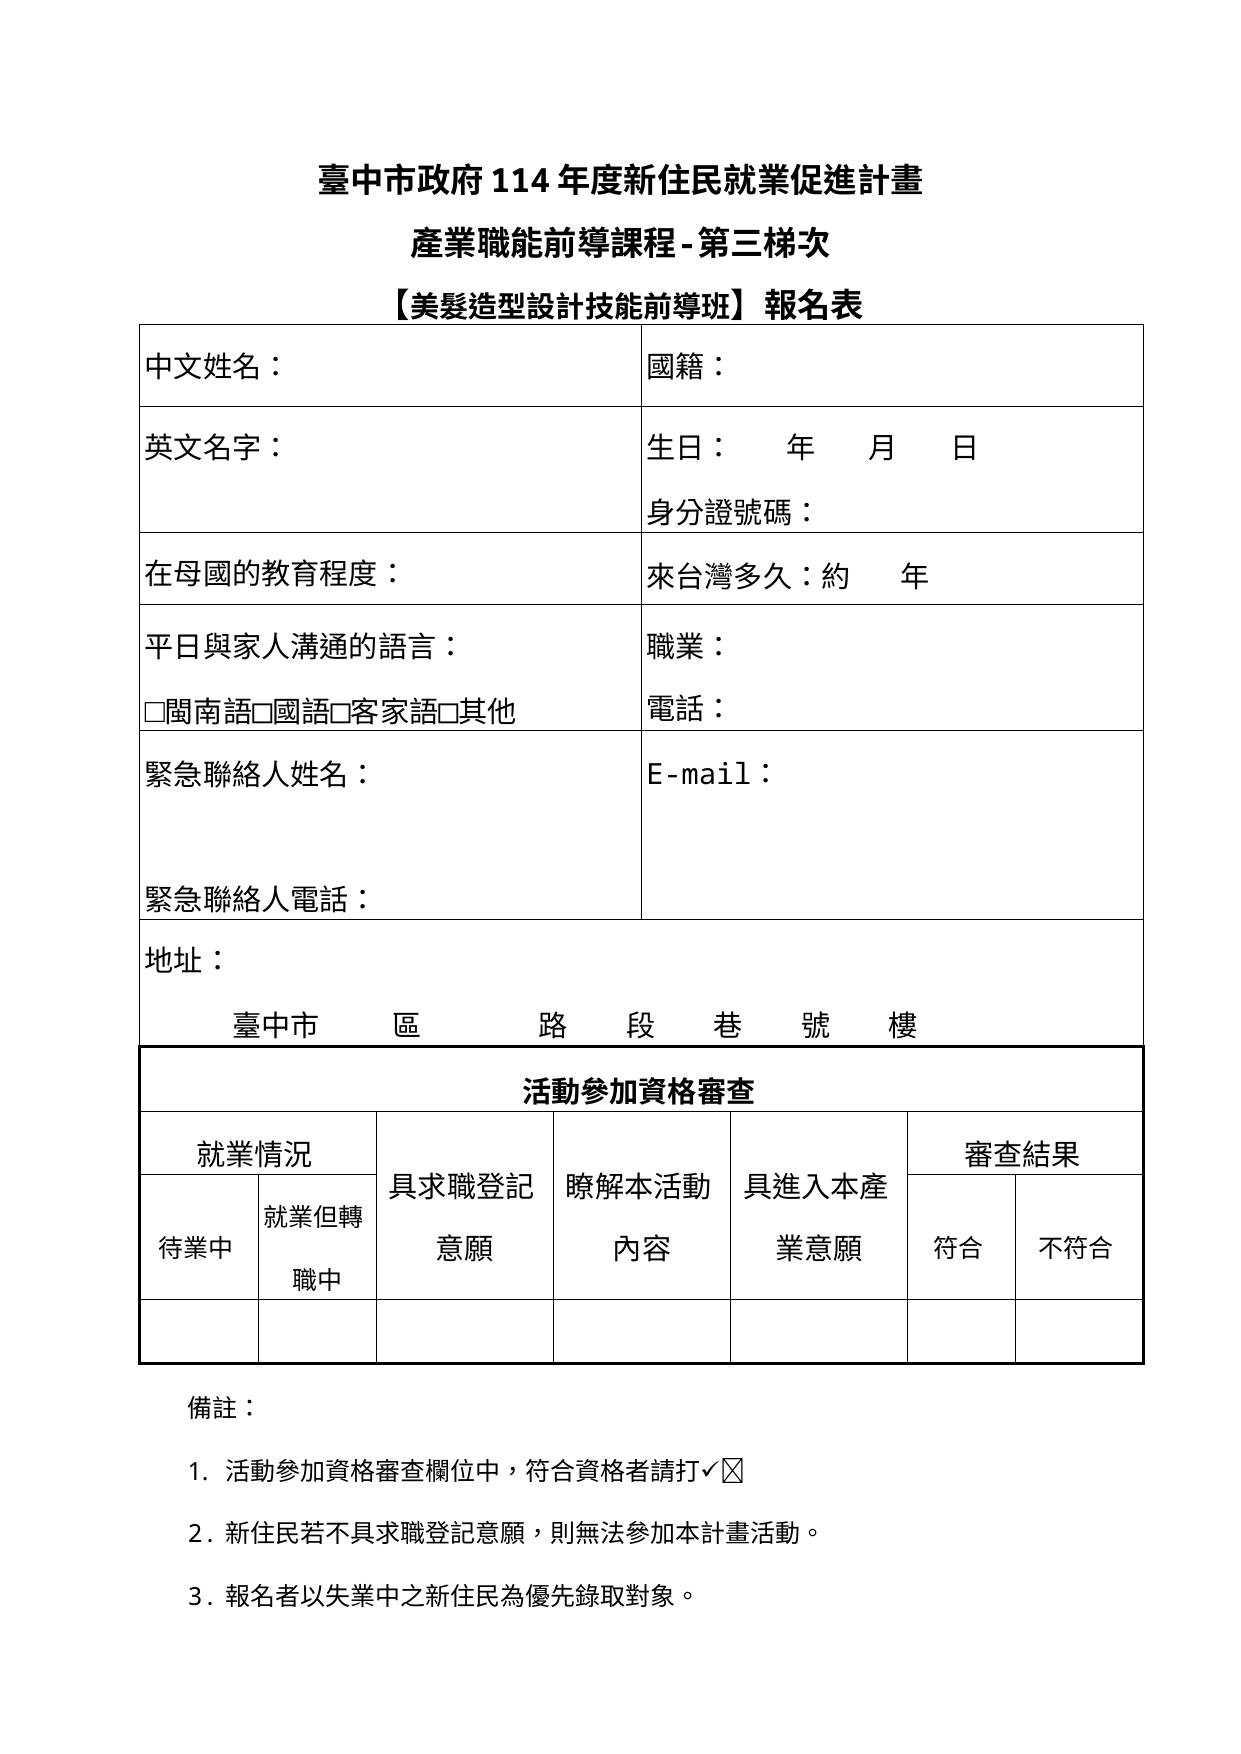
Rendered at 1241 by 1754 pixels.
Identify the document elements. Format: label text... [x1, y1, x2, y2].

table_cell 具進入本產業意願 [731, 1112, 907, 1299]
list 報名者以失業中之新住民為優先錄取對象。 [187, 1553, 1053, 1615]
table_cell 待業中 [141, 1175, 258, 1299]
table_cell 活動參加資格審查 [141, 1048, 1142, 1111]
table_cell 就業情況 [141, 1112, 376, 1174]
table_cell [1016, 1300, 1142, 1362]
table_cell 具求職登記意願 [377, 1112, 553, 1299]
table_cell 就業但轉職中 [259, 1175, 376, 1299]
text 臺中市政府114年度新住民就業促進計畫 [187, 137, 1053, 199]
table_cell [908, 1300, 1015, 1362]
table_cell 地址： 臺中市 區 路 段 巷 號 樓 [140, 920, 1143, 1045]
table_cell [554, 1300, 730, 1362]
list 活動參加資格審查欄位中，符合資格者請打 [187, 1428, 1053, 1490]
table_cell 生日： 年 月 日 身分證號碼： [642, 407, 1143, 532]
table_cell 不符合 [1016, 1175, 1142, 1299]
table_cell 英文名字： [140, 407, 641, 532]
table_cell 緊急聯絡人姓名： 緊急聯絡人電話： [140, 731, 641, 919]
text 產業職能前導課程-第三梯次 [187, 199, 1053, 262]
table_header 中文姓名： [140, 325, 641, 406]
table_cell 職業： 電話： [642, 605, 1143, 730]
table_cell 平日與家人溝通的語言： □閩南語□國語□客家語□其他 [140, 605, 641, 730]
list 新住民若不具求職登記意願，則無法參加本計畫活動。 [187, 1490, 1053, 1553]
table_cell 瞭解本活動內容 [554, 1112, 730, 1299]
table_cell [377, 1300, 553, 1362]
table_header 國籍： [642, 325, 1143, 406]
table_cell [731, 1300, 907, 1362]
table_cell 在母國的教育程度： [140, 533, 641, 604]
table_cell 來台灣多久：約 年 [642, 533, 1143, 604]
table_cell 審查結果 [908, 1112, 1142, 1174]
table_cell [141, 1300, 258, 1362]
text 【美髮造型設計技能前導班】報名表 [187, 262, 1053, 324]
text 備註： [187, 1365, 1053, 1428]
table_cell [259, 1300, 376, 1362]
table_cell 符合 [908, 1175, 1015, 1299]
table_cell E-mail： [642, 731, 1143, 919]
